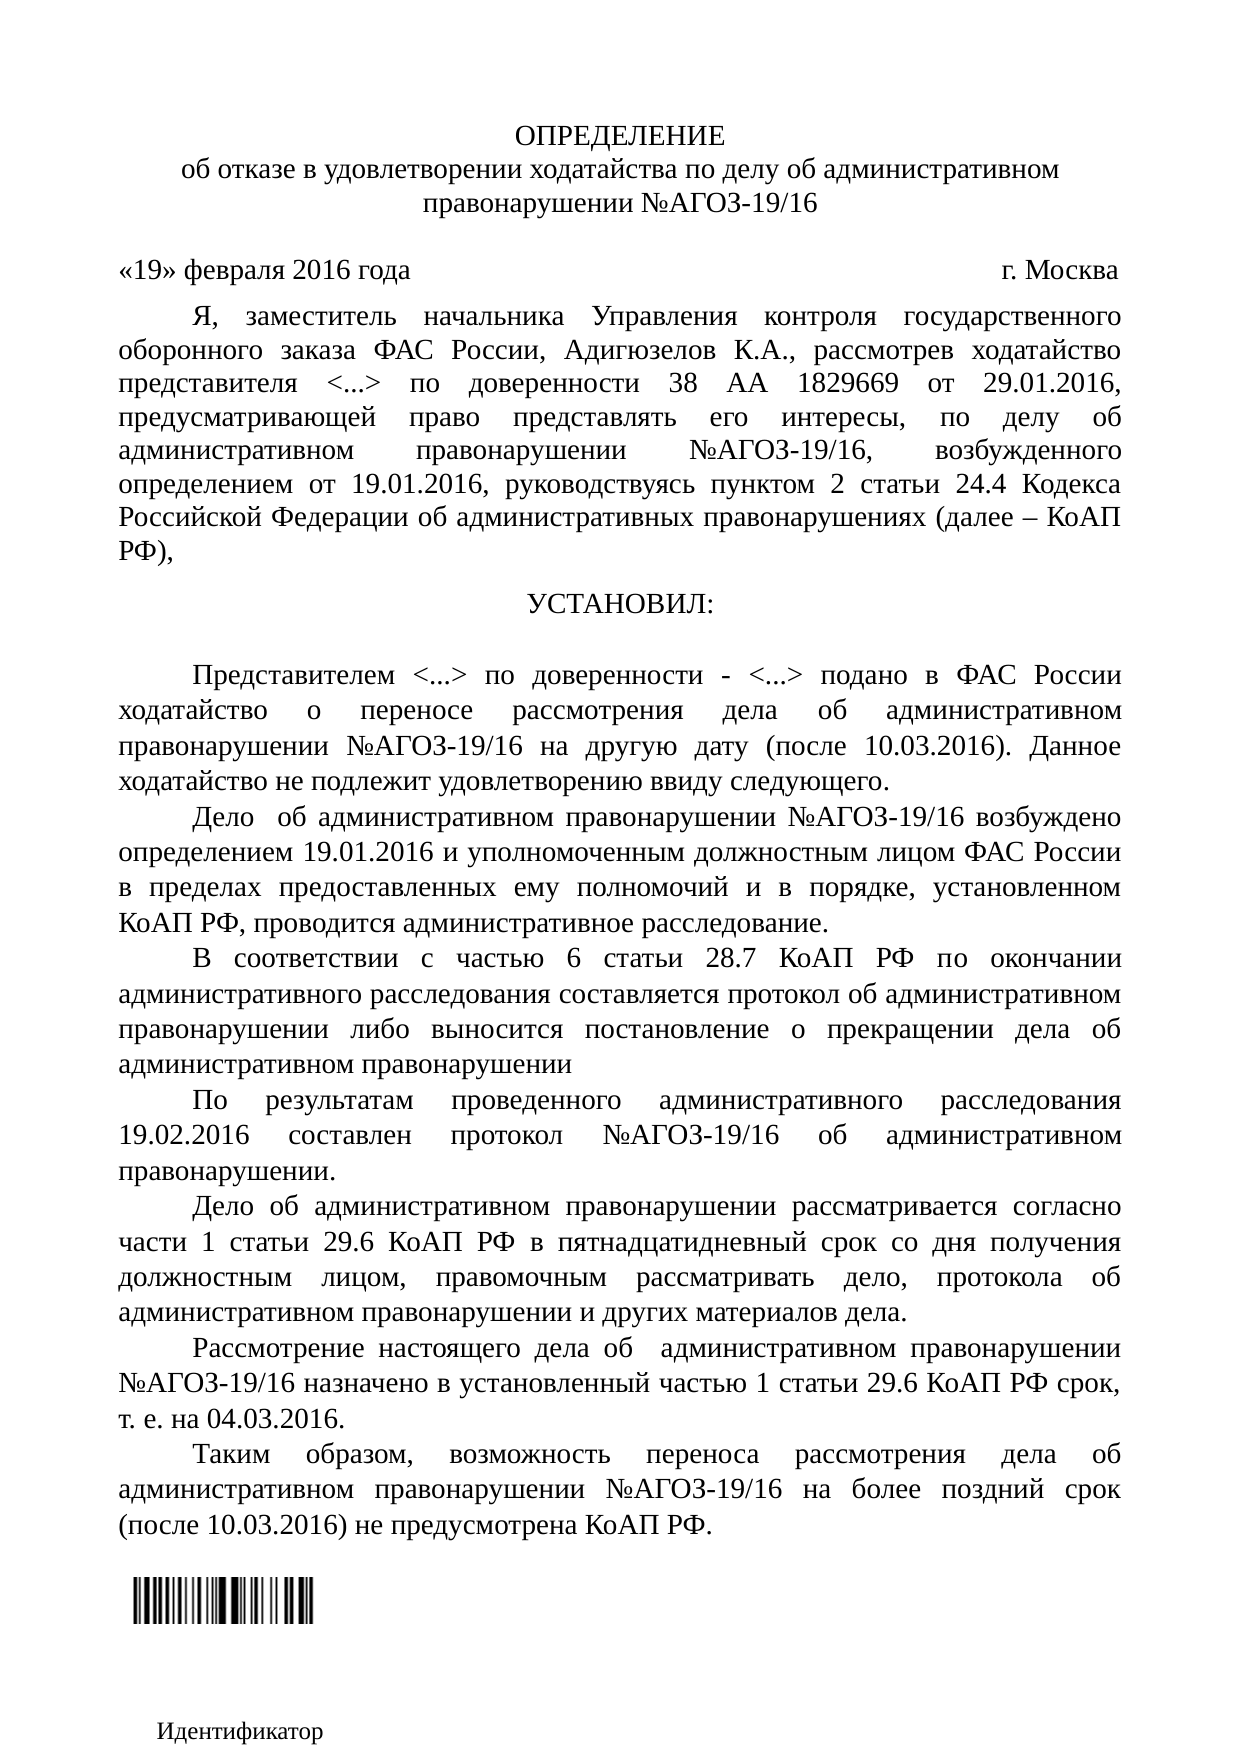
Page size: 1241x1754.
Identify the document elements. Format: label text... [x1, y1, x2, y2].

text В соответствии с частью 6 статьи 28.7 КоАП РФ по окончании административного расследования составляется протокол об административном правонарушении либо выносится постановление о прекращении дела об административном правонарушении [118, 938, 1122, 1080]
text Таким образом, возможность переноса рассмотрения дела об административном правонарушении №АГОЗ-19/16 на более поздний срок (после 10.03.2016) не предусмотрена КоАП РФ. [118, 1434, 1122, 1541]
text Я, заместитель начальника Управления контроля государственного оборонного заказа ФАС России, Адигюзелов К.А., рассмотрев ходатайство представителя <...> по доверенности 38 АА 1829669 от 29.01.2016, предусматривающей право представлять его интересы, по делу об административном правонарушении №АГОЗ-19/16, возбужденного определением от 19.01.2016, руководствуясь пунктом 2 статьи 24.4 Кодекса Российской Федерации об административных правонарушениях (далее – КоАП РФ), [118, 298, 1122, 567]
text Дело об административном правонарушении рассматривается согласно части 1 статьи 29.6 КоАП РФ в пятнадцатидневный срок со дня получения должностным лицом, правомочным рассматривать дело, протокола об административном правонарушении и других материалов дела. [118, 1186, 1122, 1328]
text «19» февраля 2016 года г. Москва [118, 252, 1122, 286]
text Представителем <...> по доверенности - <...> подано в ФАС России ходатайство о переносе рассмотрения дела об административном правонарушении №АГОЗ-19/16 на другую дату (после 10.03.2016). Данное ходатайство не подлежит удовлетворению ввиду следующего. [118, 655, 1122, 797]
text об отказе в удовлетворении ходатайства по делу об административном правонарушении №АГОЗ-19/16 [118, 152, 1122, 219]
text УСТАНОВИЛ: [118, 584, 1122, 620]
text ОПРЕДЕЛЕНИЕ [118, 118, 1122, 152]
picture [118, 1577, 331, 1624]
text Дело об административном правонарушении №АГОЗ-19/16 возбуждено определением 19.01.2016 и уполномоченным должностным лицом ФАС России в пределах предоставленных ему полномочий и в порядке, установленном КоАП РФ, проводится административное расследование. [118, 797, 1122, 938]
text По результатам проведенного административного расследования 19.02.2016 составлен протокол №АГОЗ-19/16 об административном правонарушении. [118, 1080, 1122, 1186]
text Рассмотрение настоящего дела об административном правонарушении №АГОЗ-19/16 назначено в установленный частью 1 статьи 29.6 КоАП РФ срок, т. е. на 04.03.2016. [118, 1328, 1122, 1434]
